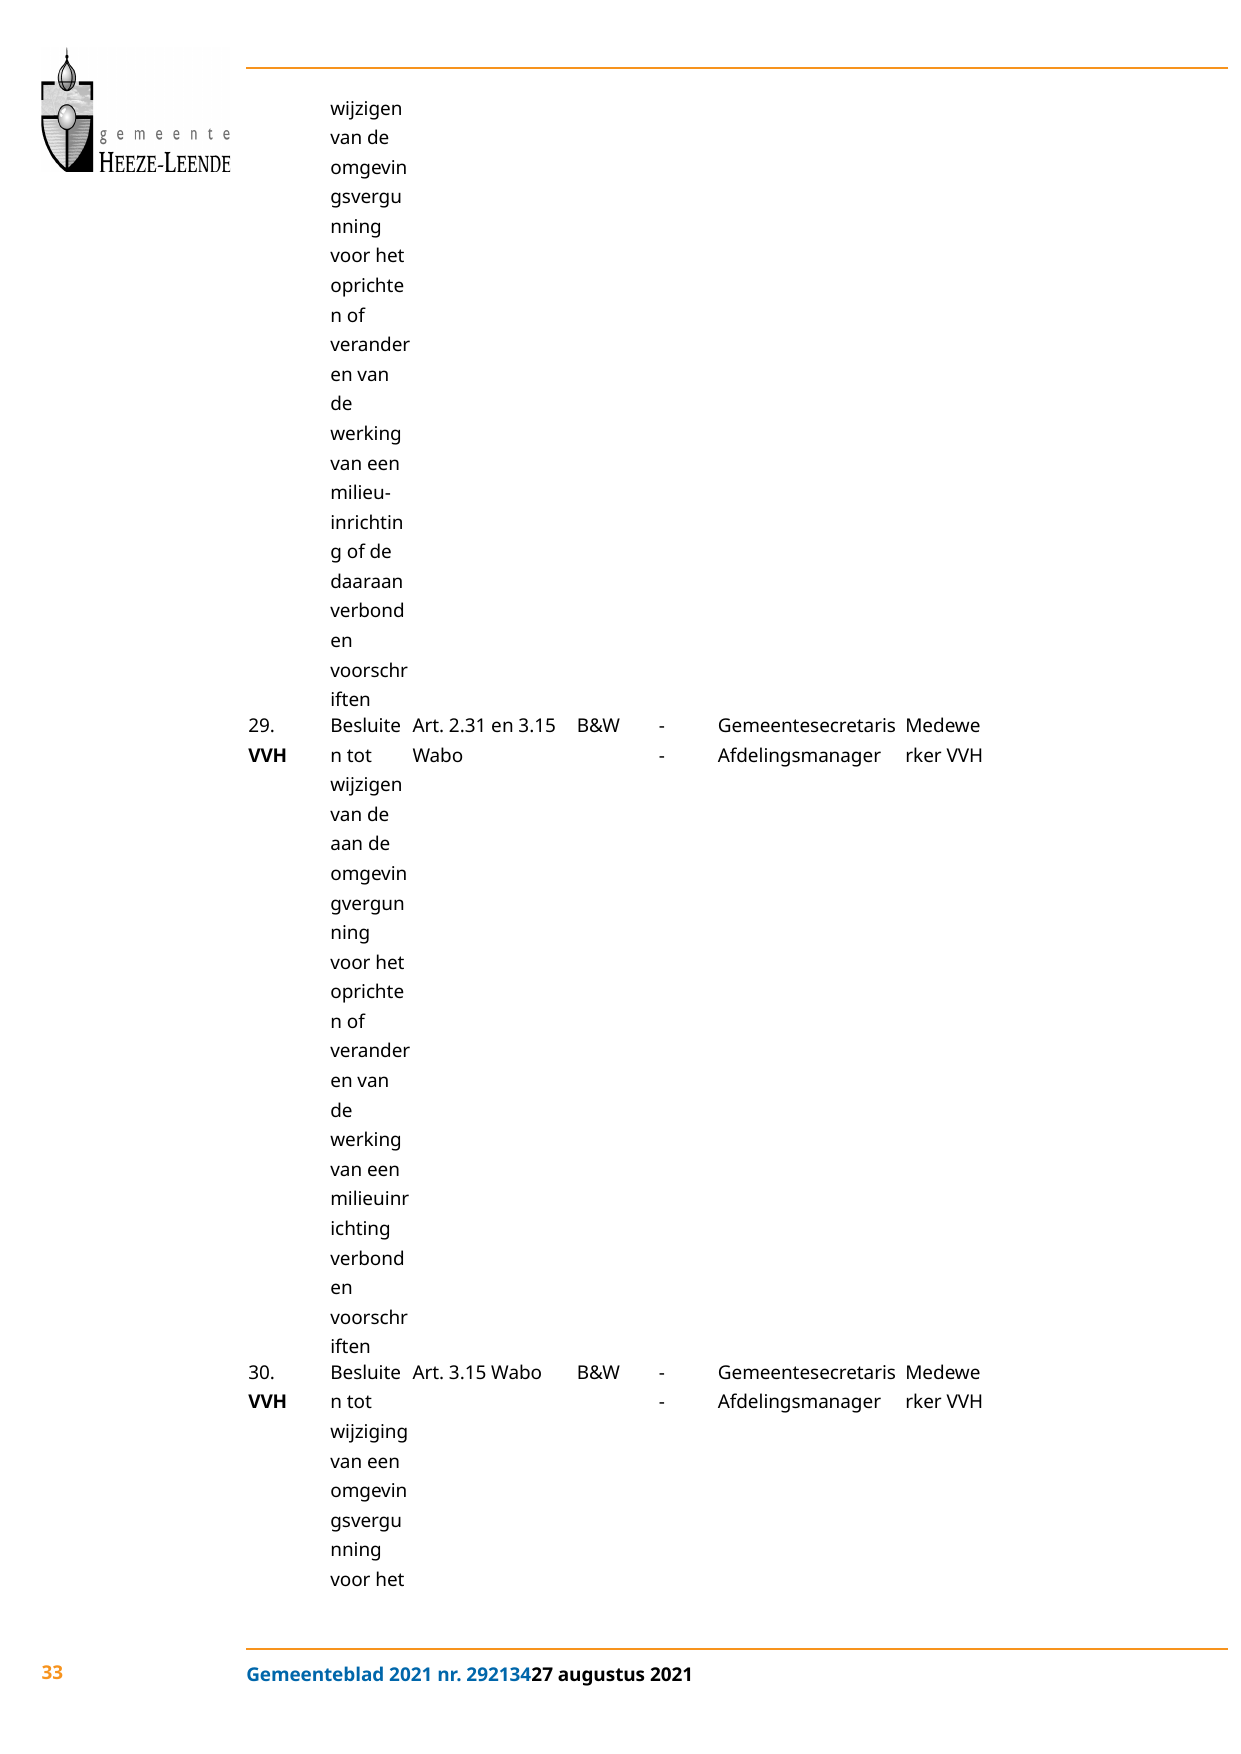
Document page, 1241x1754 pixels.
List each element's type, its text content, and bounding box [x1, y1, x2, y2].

table_cell B&W [577, 1359, 659, 1592]
table_cell [987, 712, 1152, 1359]
table_cell [412, 95, 577, 712]
table_cell B&W [577, 712, 659, 1359]
table_cell [659, 95, 905, 712]
table_cell Art. 3.15 Wabo [412, 1359, 577, 1592]
table_cell [987, 1359, 1152, 1592]
table_cell Gemeentesecretaris Afdelingsmanager [659, 712, 905, 1359]
picture [41, 47, 231, 172]
table_cell Besluiten tot wijziging van een omgevingsvergunning voor het [330, 1359, 412, 1592]
table_cell 29. VVH [248, 712, 330, 1359]
table_cell Art. 2.31 en 3.15 Wabo [412, 712, 577, 1359]
table_cell [248, 95, 330, 712]
table_cell Medewerker VVH [905, 712, 987, 1359]
table_cell [987, 95, 1152, 712]
table_cell Besluiten tot wijzigen van de aan de omgevingvergunning voor het oprichten of veranderen van de werking van een milieuinrichting verbonden voorschriften [330, 712, 412, 1359]
table_cell Gemeentesecretaris Afdelingsmanager [659, 1359, 905, 1592]
table_cell [905, 95, 987, 712]
table_cell Medewerker VVH [905, 1359, 987, 1592]
table_cell wijzigen van de omgevingsvergunning voor het oprichten of veranderen van de werking van een milieu-inrichting of de daaraan verbonden voorschriften [330, 95, 412, 712]
table_cell 30. VVH [248, 1359, 330, 1592]
table_cell [577, 95, 659, 712]
